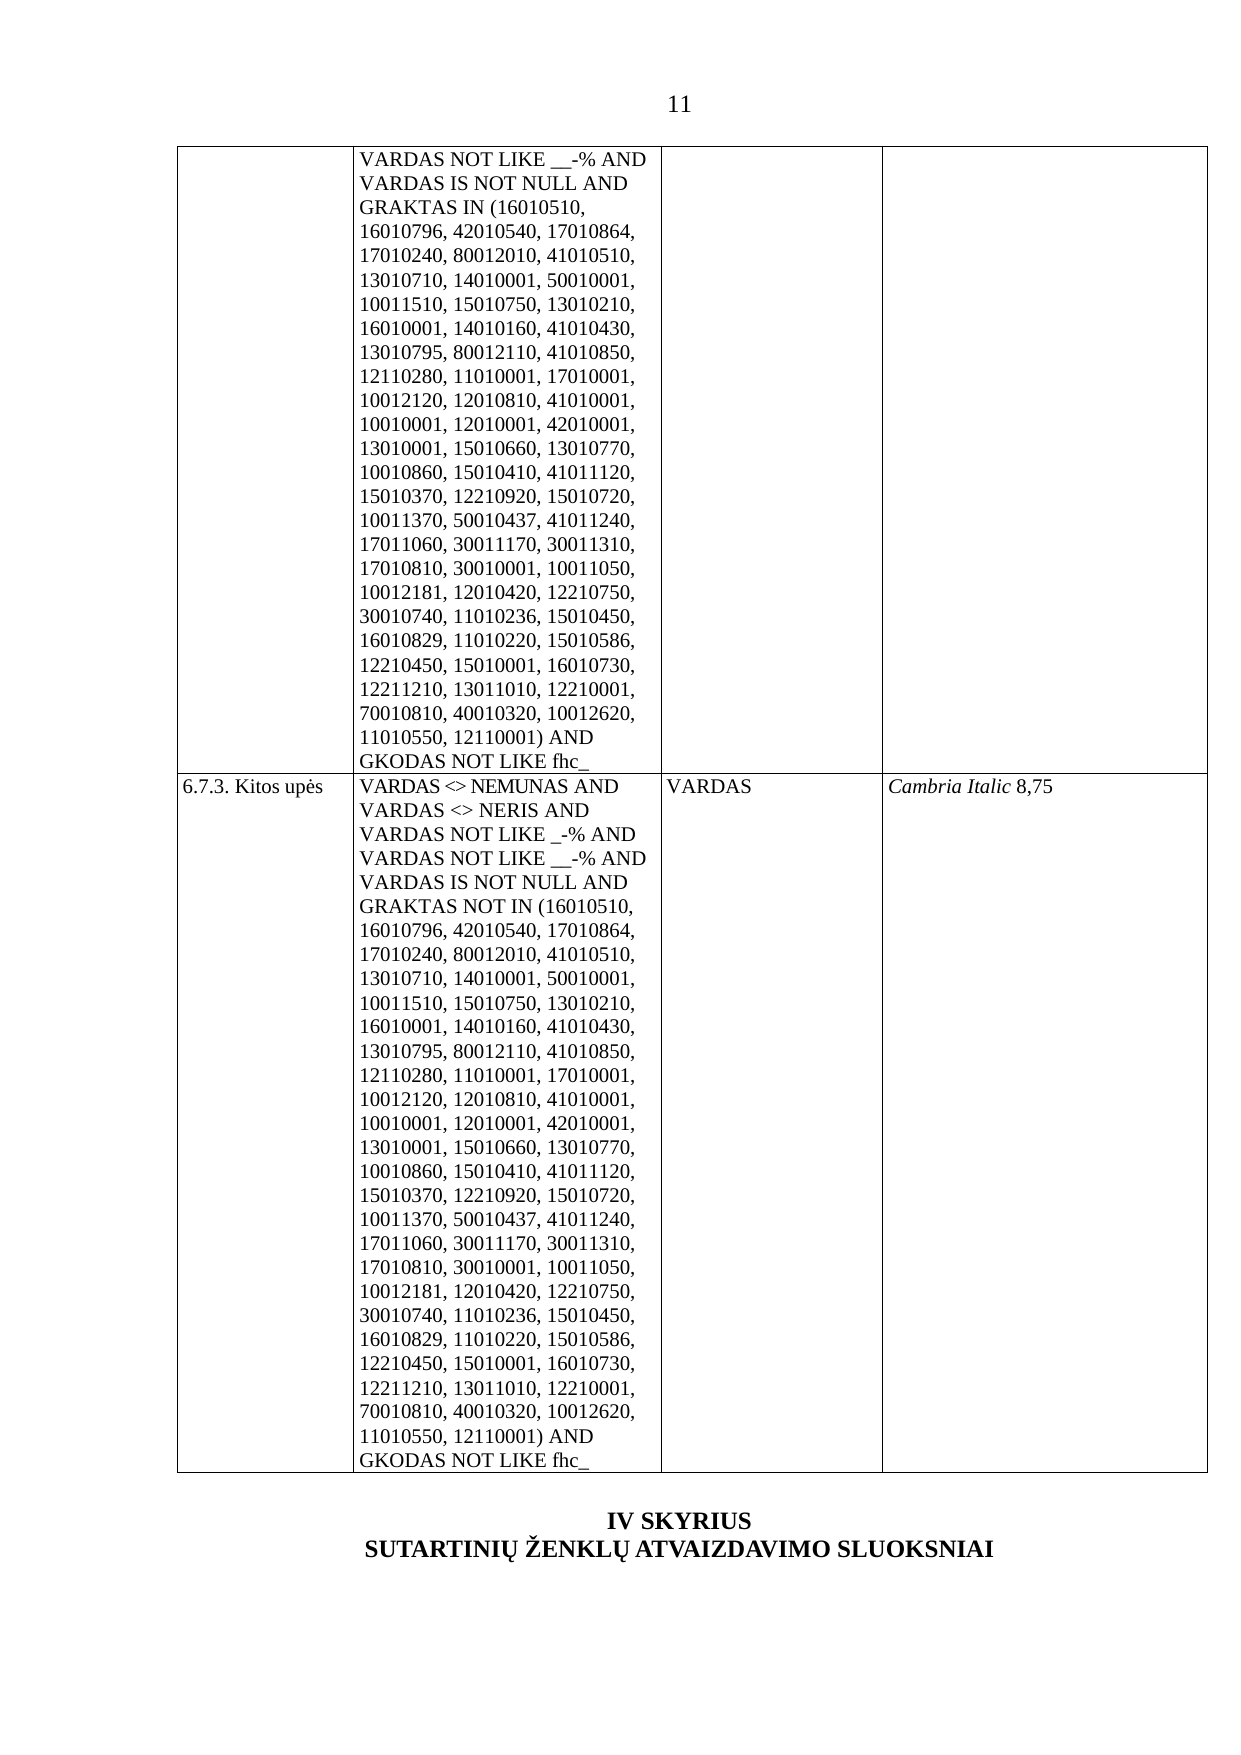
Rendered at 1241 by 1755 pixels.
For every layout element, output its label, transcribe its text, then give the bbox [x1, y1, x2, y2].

table_cell 6.7.3. Kitos upės [178, 774, 353, 1472]
table_cell [883, 147, 1207, 773]
table_cell VARDAS NOT LIKE __-% AND VARDAS IS NOT NULL AND GRAKTAS IN (16010510, 16010796, 42010540, 17010864, 17010240, 80012010, 41010510, 13010710, 14010001, 50010001, 10011510, 15010750, 13010210, 16010001, 14010160, 41010430, 13010795, 80012110, 41010850, 12110280, 11010001, 17010001, 10012120, 12010810, 41010001, 10010001, 12010001, 42010001, 13010001, 15010660, 13010770, 10010860, 15010410, 41011120, 15010370, 12210920, 15010720, 10011370, 50010437, 41011240, 17011060, 30011170, 30011310, 17010810, 30010001, 10011050, 10012181, 12010420, 12210750, 30010740, 11010236, 15010450, 16010829, 11010220, 15010586, 12210450, 15010001, 16010730, 12211210, 13011010, 12210001, 70010810, 40010320, 10012620, 11010550, 12110001) AND GKODAS NOT LIKE fhc_ [354, 147, 661, 773]
table_cell VARDAS [662, 774, 882, 1472]
table_cell Cambria Italic 8,75 [883, 774, 1207, 1472]
text SUTARTINIŲ ŽENKLŲ ATVAIZDAVIMO SLUOKSNIAI [177, 1534, 1181, 1563]
table_cell [662, 147, 882, 773]
table_cell VARDAS <> NEMUNAS AND VARDAS <> NERIS AND VARDAS NOT LIKE _-% AND VARDAS NOT LIKE __-% AND VARDAS IS NOT NULL AND GRAKTAS NOT IN (16010510, 16010796, 42010540, 17010864, 17010240, 80012010, 41010510, 13010710, 14010001, 50010001, 10011510, 15010750, 13010210, 16010001, 14010160, 41010430, 13010795, 80012110, 41010850, 12110280, 11010001, 17010001, 10012120, 12010810, 41010001, 10010001, 12010001, 42010001, 13010001, 15010660, 13010770, 10010860, 15010410, 41011120, 15010370, 12210920, 15010720, 10011370, 50010437, 41011240, 17011060, 30011170, 30011310, 17010810, 30010001, 10011050, 10012181, 12010420, 12210750, 30010740, 11010236, 15010450, 16010829, 11010220, 15010586, 12210450, 15010001, 16010730, 12211210, 13011010, 12210001, 70010810, 40010320, 10012620, 11010550, 12110001) AND GKODAS NOT LIKE fhc_ [354, 774, 661, 1472]
table_cell [178, 147, 353, 773]
text IV SKYRIUS [177, 1506, 1181, 1534]
